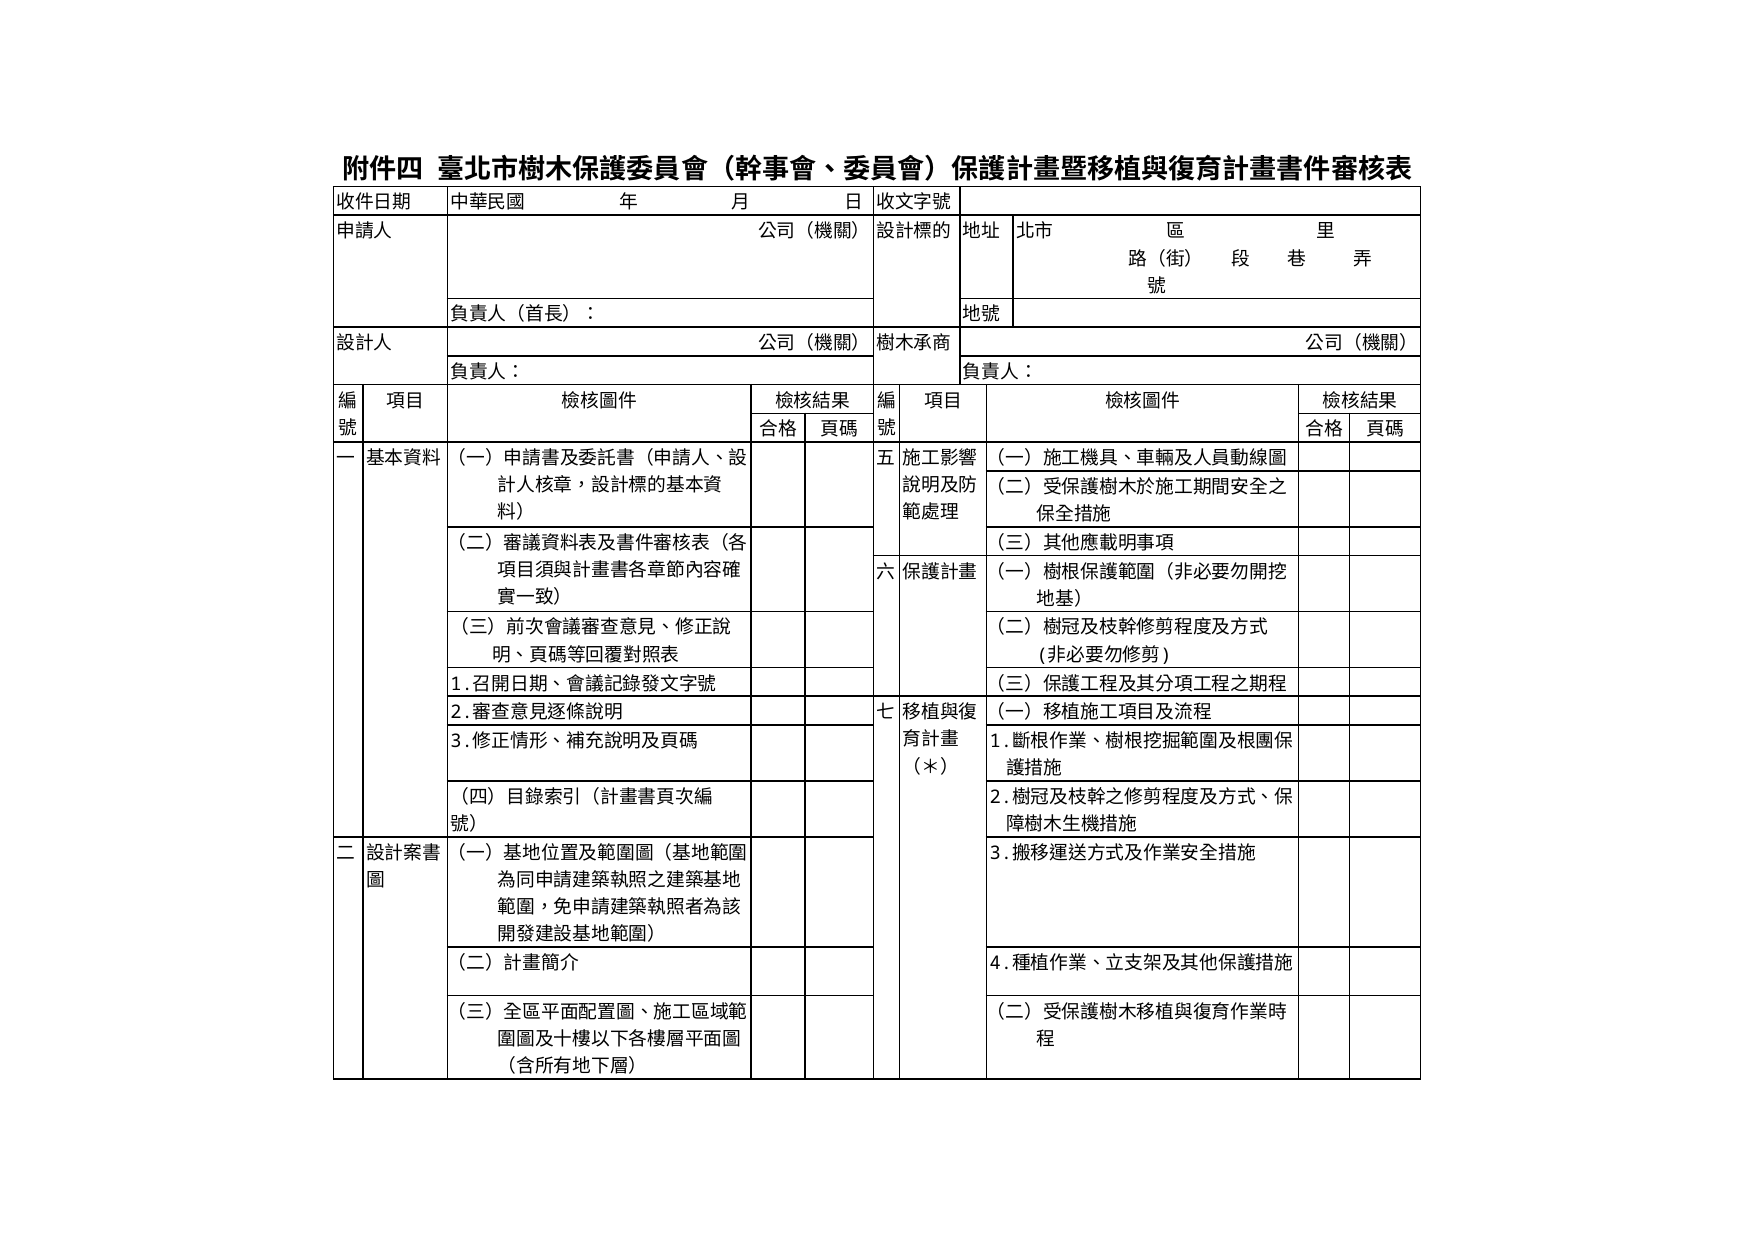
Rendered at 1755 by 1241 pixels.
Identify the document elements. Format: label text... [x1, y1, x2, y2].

table_cell [1299, 948, 1349, 995]
table_cell [806, 726, 873, 780]
table_cell 檢核結果 [752, 385, 873, 412]
table_cell 編號 [874, 385, 899, 441]
table_cell （二）計畫簡介 [448, 948, 750, 995]
table_header 收件日期 [334, 187, 447, 214]
table_cell 3.搬移運送方式及作業安全措施 [987, 838, 1298, 946]
table_cell [1350, 697, 1420, 724]
table_cell 設計案書圖 [364, 838, 447, 1078]
table_cell [752, 782, 804, 836]
table_cell 六 [874, 556, 899, 695]
table_cell 北市 區 里 路（街） 段 巷 弄 號 [1014, 216, 1420, 297]
table_cell 檢核圖件 [987, 385, 1298, 441]
table_cell [1014, 299, 1420, 326]
table_cell [1350, 782, 1420, 836]
table_cell 負責人： [448, 357, 873, 384]
table_cell [1350, 948, 1420, 995]
table_cell [1299, 443, 1349, 470]
table_cell [752, 948, 804, 995]
table_cell 4.種植作業、立支架及其他保護措施 [987, 948, 1298, 995]
table_cell [752, 726, 804, 780]
table_cell [752, 612, 804, 667]
table_header [961, 187, 1420, 214]
table_cell [1350, 612, 1420, 667]
table_header 中華民國 年 月 日 [448, 187, 873, 214]
table_cell 二 [334, 838, 362, 1078]
table_cell 1.斷根作業、樹根挖掘範圍及根團保護措施 [987, 726, 1298, 780]
table_cell [752, 996, 804, 1078]
table_cell [806, 996, 873, 1078]
table_cell 設計人 [334, 328, 447, 384]
table_cell 地號 [961, 299, 1012, 326]
table_cell [806, 838, 873, 946]
table_cell [1350, 996, 1420, 1078]
table_cell [1350, 528, 1420, 555]
table_cell [1299, 528, 1349, 555]
table_cell 編號 [334, 385, 362, 441]
table_cell [1299, 782, 1349, 836]
table_cell 頁碼 [1350, 414, 1420, 441]
table_cell 2.樹冠及枝幹之修剪程度及方式、保障樹木生機措施 [987, 782, 1298, 836]
table_cell 公司（機關） [448, 216, 873, 297]
table_cell [752, 668, 804, 695]
table_cell 項目 [900, 385, 986, 441]
table_cell [1350, 668, 1420, 695]
table_cell 五 [874, 443, 899, 555]
table_cell （三）前次會議審查意見、修正說明、頁碼等回覆對照表 [448, 612, 750, 667]
table_cell （二）受保護樹木移植與復育作業時程 [987, 996, 1298, 1078]
table_cell 移植與復育計畫（＊） [900, 697, 986, 1078]
table_cell （一）移植施工項目及流程 [987, 697, 1298, 724]
table_cell 公司（機關） [448, 328, 873, 355]
table_cell （一）申請書及委託書（申請人、設計人核章，設計標的基本資料） [448, 443, 750, 526]
table_cell [752, 443, 804, 526]
table_cell 檢核圖件 [448, 385, 750, 441]
table_cell [806, 948, 873, 995]
table_cell [1350, 443, 1420, 470]
table_cell 公司（機關） [961, 328, 1420, 355]
table_cell 3.修正情形、補充說明及頁碼 [448, 726, 750, 780]
table_cell 負責人（首長）： [448, 299, 873, 326]
table_cell 七 [874, 697, 899, 1078]
table_cell 1.召開日期、會議記錄發文字號 [448, 668, 750, 695]
table_cell [1299, 838, 1349, 946]
table_cell 保護計畫 [900, 556, 986, 695]
table_cell [1350, 472, 1420, 526]
table_cell 項目 [364, 385, 447, 441]
table_cell [806, 612, 873, 667]
table_cell [1299, 697, 1349, 724]
table_cell 地址 [961, 216, 1012, 297]
table_cell [1350, 838, 1420, 946]
table_cell 一 [334, 443, 362, 836]
table_cell [752, 838, 804, 946]
table_cell [806, 697, 873, 724]
table_cell [806, 443, 873, 526]
table_cell [806, 528, 873, 611]
text 附件四 臺北市樹木保護委員會（幹事會、委員會）保護計畫暨移植與復育計畫書件審核表 [118, 147, 1636, 186]
table_cell [806, 782, 873, 836]
table_cell （三）其他應載明事項 [987, 528, 1298, 555]
table_cell （二）受保護樹木於施工期間安全之保全措施 [987, 472, 1298, 526]
table_cell 合格 [752, 414, 804, 441]
table_cell （二）樹冠及枝幹修剪程度及方式(非必要勿修剪) [987, 612, 1298, 667]
table_cell [1299, 726, 1349, 780]
table_header 收文字號 [874, 187, 959, 214]
table_cell （一）施工機具、車輛及人員動線圖 [987, 443, 1298, 470]
table_cell （二）審議資料表及書件審核表（各項目須與計畫書各章節內容確實一致） [448, 528, 750, 611]
table_cell （三）保護工程及其分項工程之期程 [987, 668, 1298, 695]
table_cell （四）目錄索引（計畫書頁次編號） [448, 782, 750, 836]
table_cell （一）基地位置及範圍圖（基地範圍為同申請建築執照之建築基地範圍，免申請建築執照者為該開發建設基地範圍） [448, 838, 750, 946]
table_cell 施工影響說明及防範處理 [900, 443, 986, 555]
table_cell 樹木承商 [874, 328, 959, 384]
table_cell [1299, 668, 1349, 695]
table_cell 申請人 [334, 216, 447, 326]
table_cell 2.審查意見逐條說明 [448, 697, 750, 724]
table_cell 基本資料 [364, 443, 447, 836]
table_cell [1299, 996, 1349, 1078]
table_cell [752, 528, 804, 611]
table_cell [1299, 472, 1349, 526]
table_cell [1299, 612, 1349, 667]
table_cell 頁碼 [806, 414, 873, 441]
table_cell （一）樹根保護範圍（非必要勿開挖地基） [987, 556, 1298, 611]
table_cell [1350, 556, 1420, 611]
table_cell [752, 697, 804, 724]
table_cell （三）全區平面配置圖、施工區域範圍圖及十樓以下各樓層平面圖（含所有地下層） [448, 996, 750, 1078]
table_cell [806, 668, 873, 695]
table_cell 負責人： [961, 357, 1420, 384]
table_cell 合格 [1299, 414, 1349, 441]
table_cell 檢核結果 [1299, 385, 1420, 412]
table_cell 設計標的 [874, 216, 959, 326]
table_cell [1299, 556, 1349, 611]
table_cell [1350, 726, 1420, 780]
